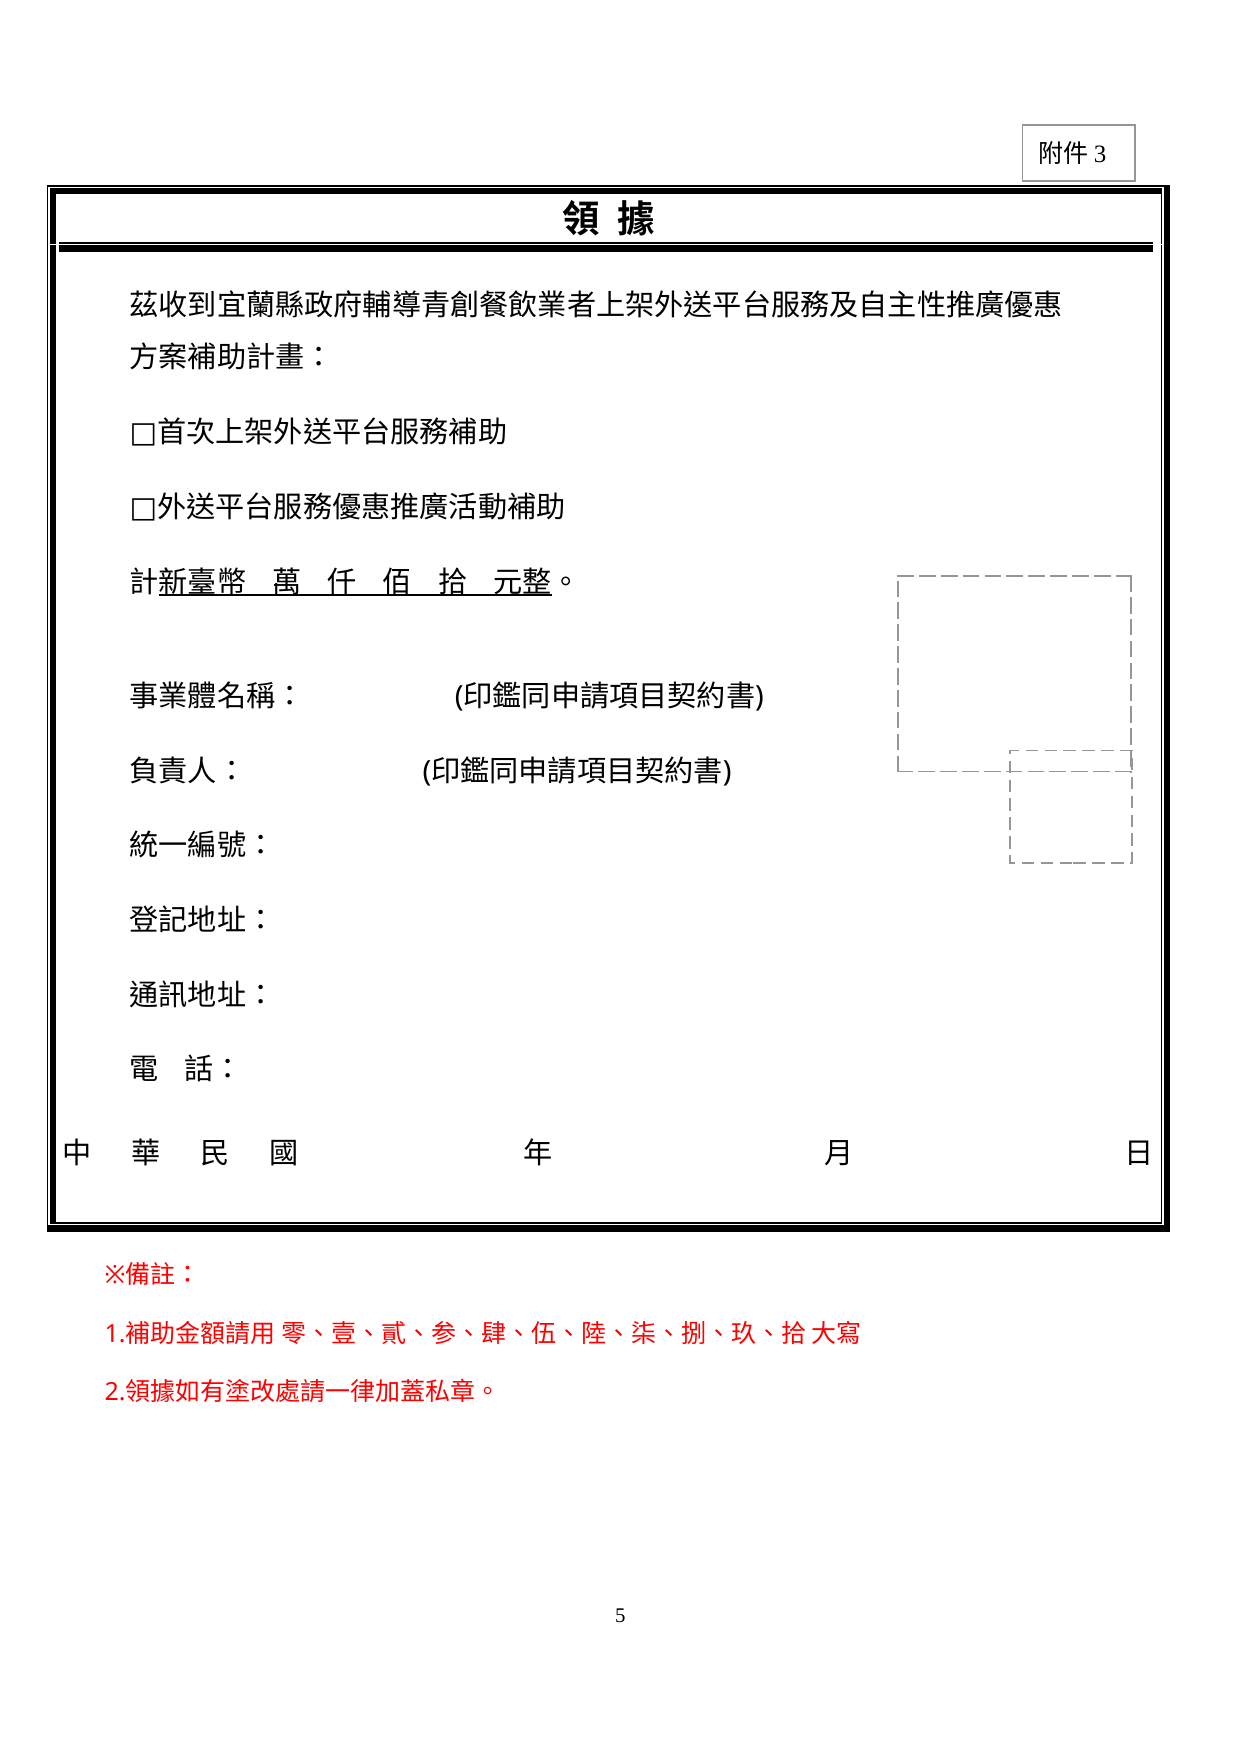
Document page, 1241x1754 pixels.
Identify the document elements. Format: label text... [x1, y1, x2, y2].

text 附件3 [1038, 133, 1119, 170]
text 2.領據如有塗改處請一律加蓋私章。 [98, 1372, 1053, 1408]
table_header 領 據 [56, 194, 1161, 242]
table_cell 茲收到宜蘭縣政府輔導青創餐飲業者上架外送平台服務及自主性推廣優惠方案補助計畫： □首次上架外送平台服務補助 □外送平台服務優惠推廣活動補助 計新臺幣 萬 仟 佰 拾 元整。 事業體名稱： (印鑑同申請項目契約書) 負責人： (印鑑同申請項目契約書) 統一編號： 登記地址： 通訊地址： 電 話： 中華民國 年 月 日 [51, 242, 1164, 1222]
text 1.補助金額請用 零、壹、貳、参、肆、伍、陸、柒、捌、玖、拾 大寫 [98, 1313, 1053, 1349]
text ※備註： [98, 1254, 1053, 1290]
